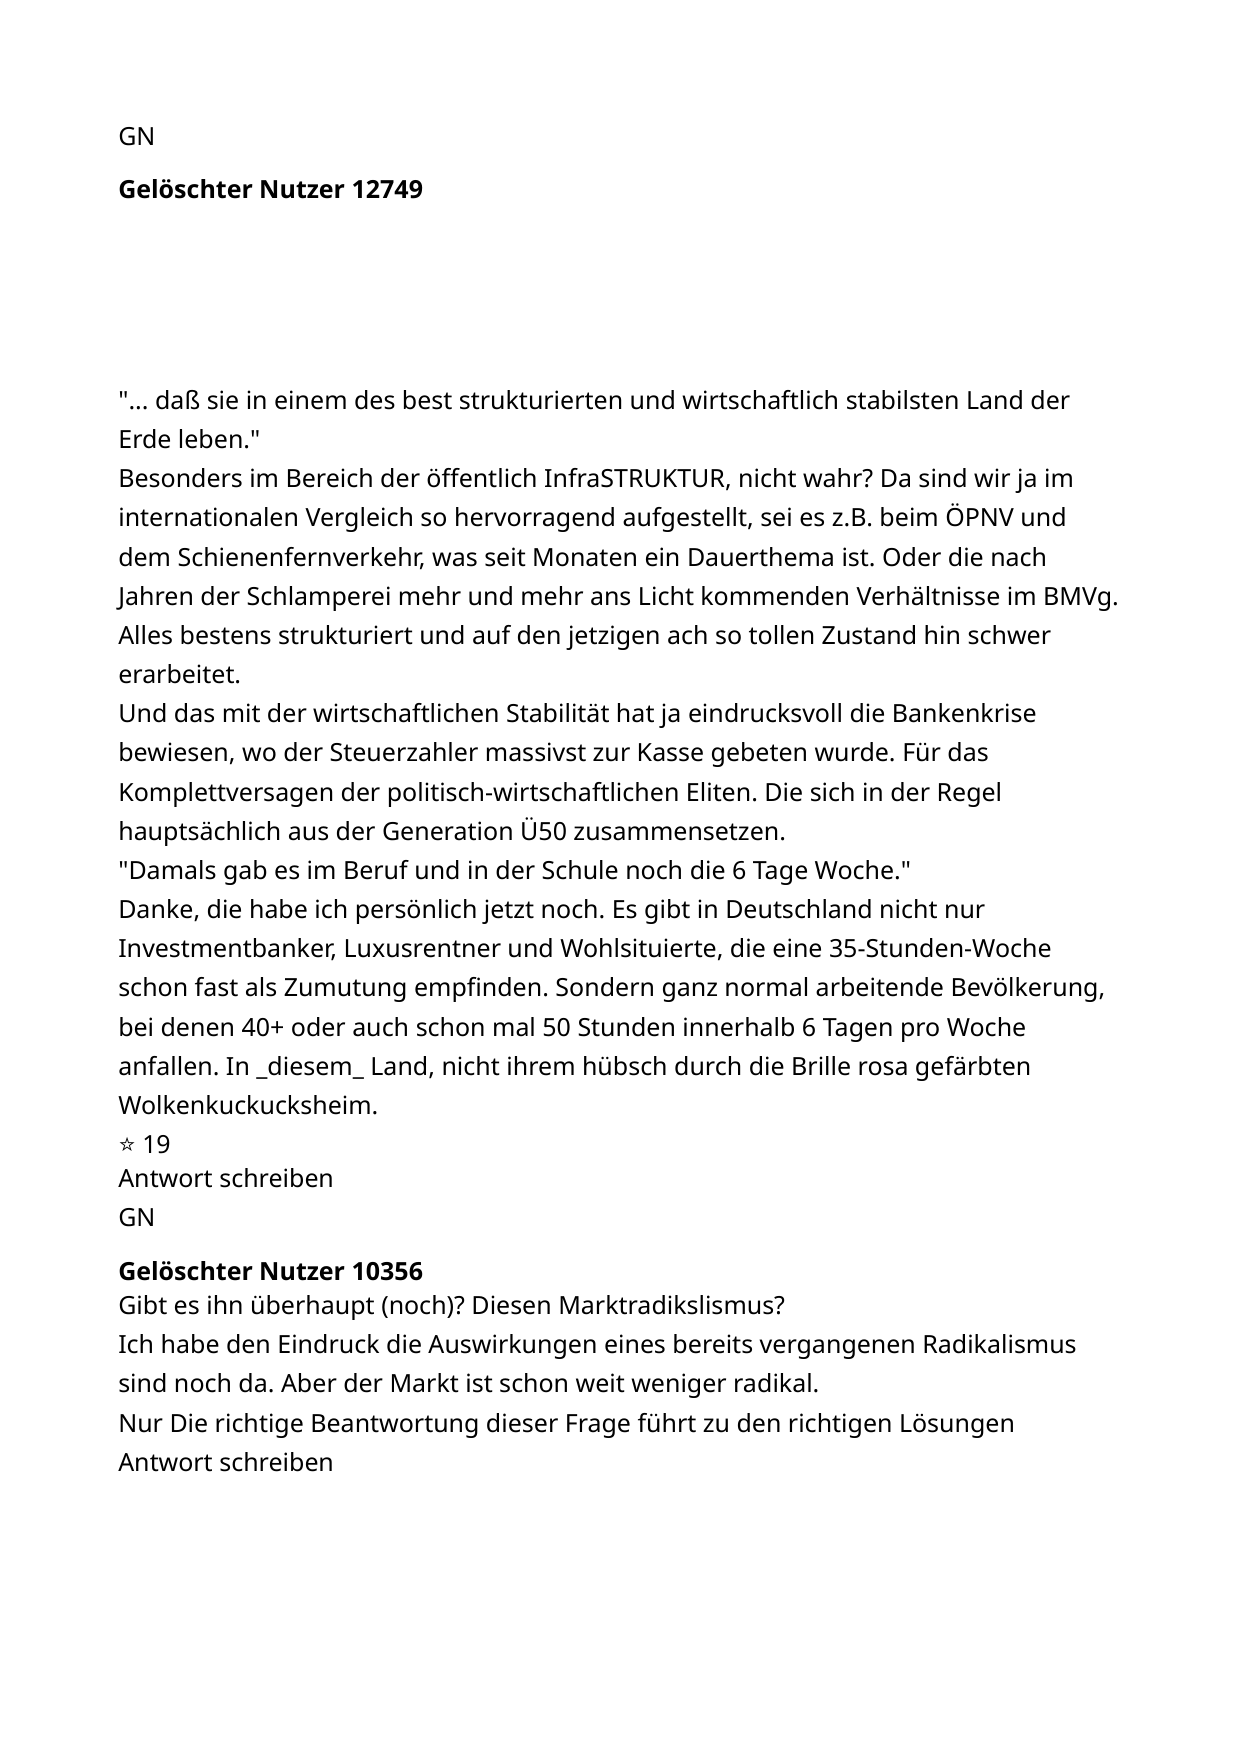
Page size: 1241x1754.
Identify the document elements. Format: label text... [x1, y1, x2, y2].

text Nur Die richtige Beantwortung dieser Frage führt zu den richtigen Lösungen [118, 1405, 1122, 1439]
text "Damals gab es im Beruf und in der Schule noch die 6 Tage Woche." [118, 852, 1122, 887]
text Gibt es ihn überhaupt (noch)? Diesen Marktradikslismus? [118, 1288, 1122, 1322]
text Besonders im Bereich der öffentlich InfraSTRUKTUR, nicht wahr? Da sind wir ja im internationalen Vergleich so hervorragend aufgestellt, sei es z.B. beim ÖPNV und dem Schienenfernverkehr, was seit Monaten ein Dauerthema ist. Oder die nach Jahren der Schlamperei mehr und mehr ans Licht kommenden Verhältnisse im BMVg. Alles bestens strukturiert und auf den jetzigen ach so tollen Zustand hin schwer erarbeitet. [118, 461, 1122, 691]
text Und das mit der wirtschaftlichen Stabilität hat ja eindrucksvoll die Bankenkrise bewiesen, wo der Steuerzahler massivst zur Kasse gebeten wurde. Für das Komplettversagen der politisch-wirtschaftlichen Eliten. Die sich in der Regel hauptsächlich aus der Generation Ü50 zusammensetzen. [118, 696, 1122, 847]
text Antwort schreiben [118, 1161, 1122, 1195]
text Antwort schreiben [118, 1444, 1122, 1478]
text GN [118, 1200, 1122, 1234]
text GN [118, 118, 1122, 152]
subtitle Gelöschter Nutzer 12749 [118, 172, 1122, 206]
text Ich habe den Eindruck die Auswirkungen eines bereits vergangenen Radikalismus sind noch da. Aber der Markt ist schon weit weniger radikal. [118, 1327, 1122, 1400]
text "... daß sie in einem des best strukturierten und wirtschaftlich stabilsten Land der Erde leben." [118, 382, 1122, 456]
subtitle Gelöschter Nutzer 10356 [118, 1254, 1122, 1288]
text ⭐️ 19 [118, 1127, 1122, 1161]
text Danke, die habe ich persönlich jetzt noch. Es gibt in Deutschland nicht nur Investmentbanker, Luxusrentner und Wohlsituierte, die eine 35-Stunden-Woche schon fast als Zumutung empfinden. Sondern ganz normal arbeitende Bevölkerung, bei denen 40+ oder auch schon mal 50 Stunden innerhalb 6 Tagen pro Woche anfallen. In _diesem_ Land, nicht ihrem hübsch durch die Brille rosa gefärbten Wolkenkuckucksheim. [118, 892, 1122, 1122]
